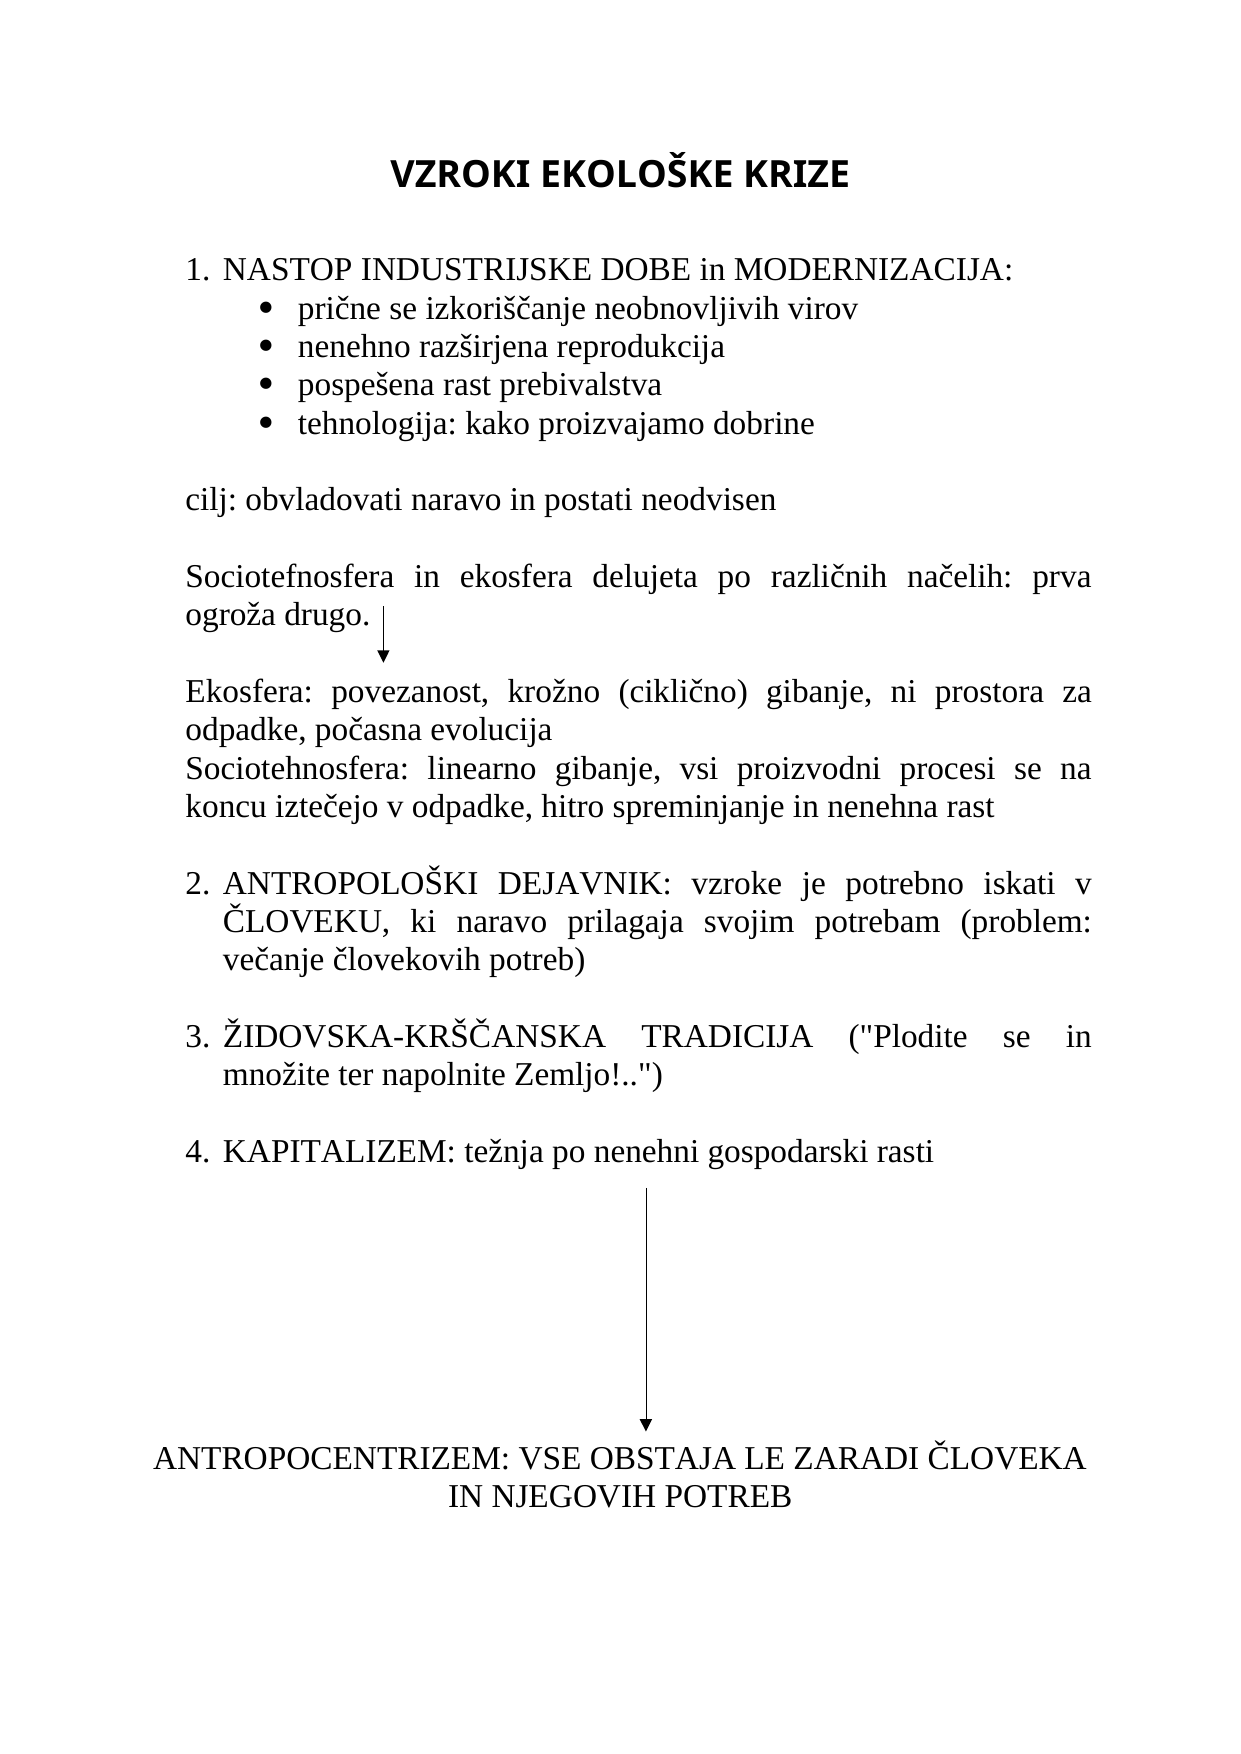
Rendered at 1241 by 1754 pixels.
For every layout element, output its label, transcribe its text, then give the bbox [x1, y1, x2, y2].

text Ekosfera: povezanost, krožno (ciklično) gibanje, ni prostora za odpadke, počasna evolucija [185, 671, 1093, 748]
list tehnologija: kako proizvajamo dobrine [260, 403, 1093, 441]
text ANTROPOCENTRIZEM: VSE OBSTAJA LE ZARADI ČLOVEKA IN NJEGOVIH POTREB [148, 1438, 1093, 1515]
text VZROKI EKOLOŠKE KRIZE [148, 148, 1093, 199]
text Sociotehnosfera: linearno gibanje, vsi proizvodni procesi se na koncu iztečejo v odpadke, hitro spreminjanje in nenehna rast [185, 748, 1093, 825]
text Sociotefnosfera in ekosfera delujeta po različnih načelih: prva ogroža drugo. [185, 556, 1093, 633]
text cilj: obvladovati naravo in postati neodvisen [185, 480, 1093, 518]
list nenehno razširjena reprodukcija [260, 326, 1093, 365]
list prične se izkoriščanje neobnovljivih virov [260, 288, 1093, 326]
list ŽIDOVSKA-KRŠČANSKA TRADICIJA ("Plodite se in množite ter napolnite Zemljo!..") [185, 1016, 1093, 1093]
list KAPITALIZEM: težnja po nenehni gospodarski rasti [185, 1131, 1093, 1170]
list pospešena rast prebivalstva [260, 365, 1093, 403]
list ANTROPOLOŠKI DEJAVNIK: vzroke je potrebno iskati v ČLOVEKU, ki naravo prilagaja svojim potrebam (problem: večanje človekovih potreb) [185, 863, 1093, 978]
list NASTOP INDUSTRIJSKE DOBE in MODERNIZACIJA: [185, 250, 1093, 288]
